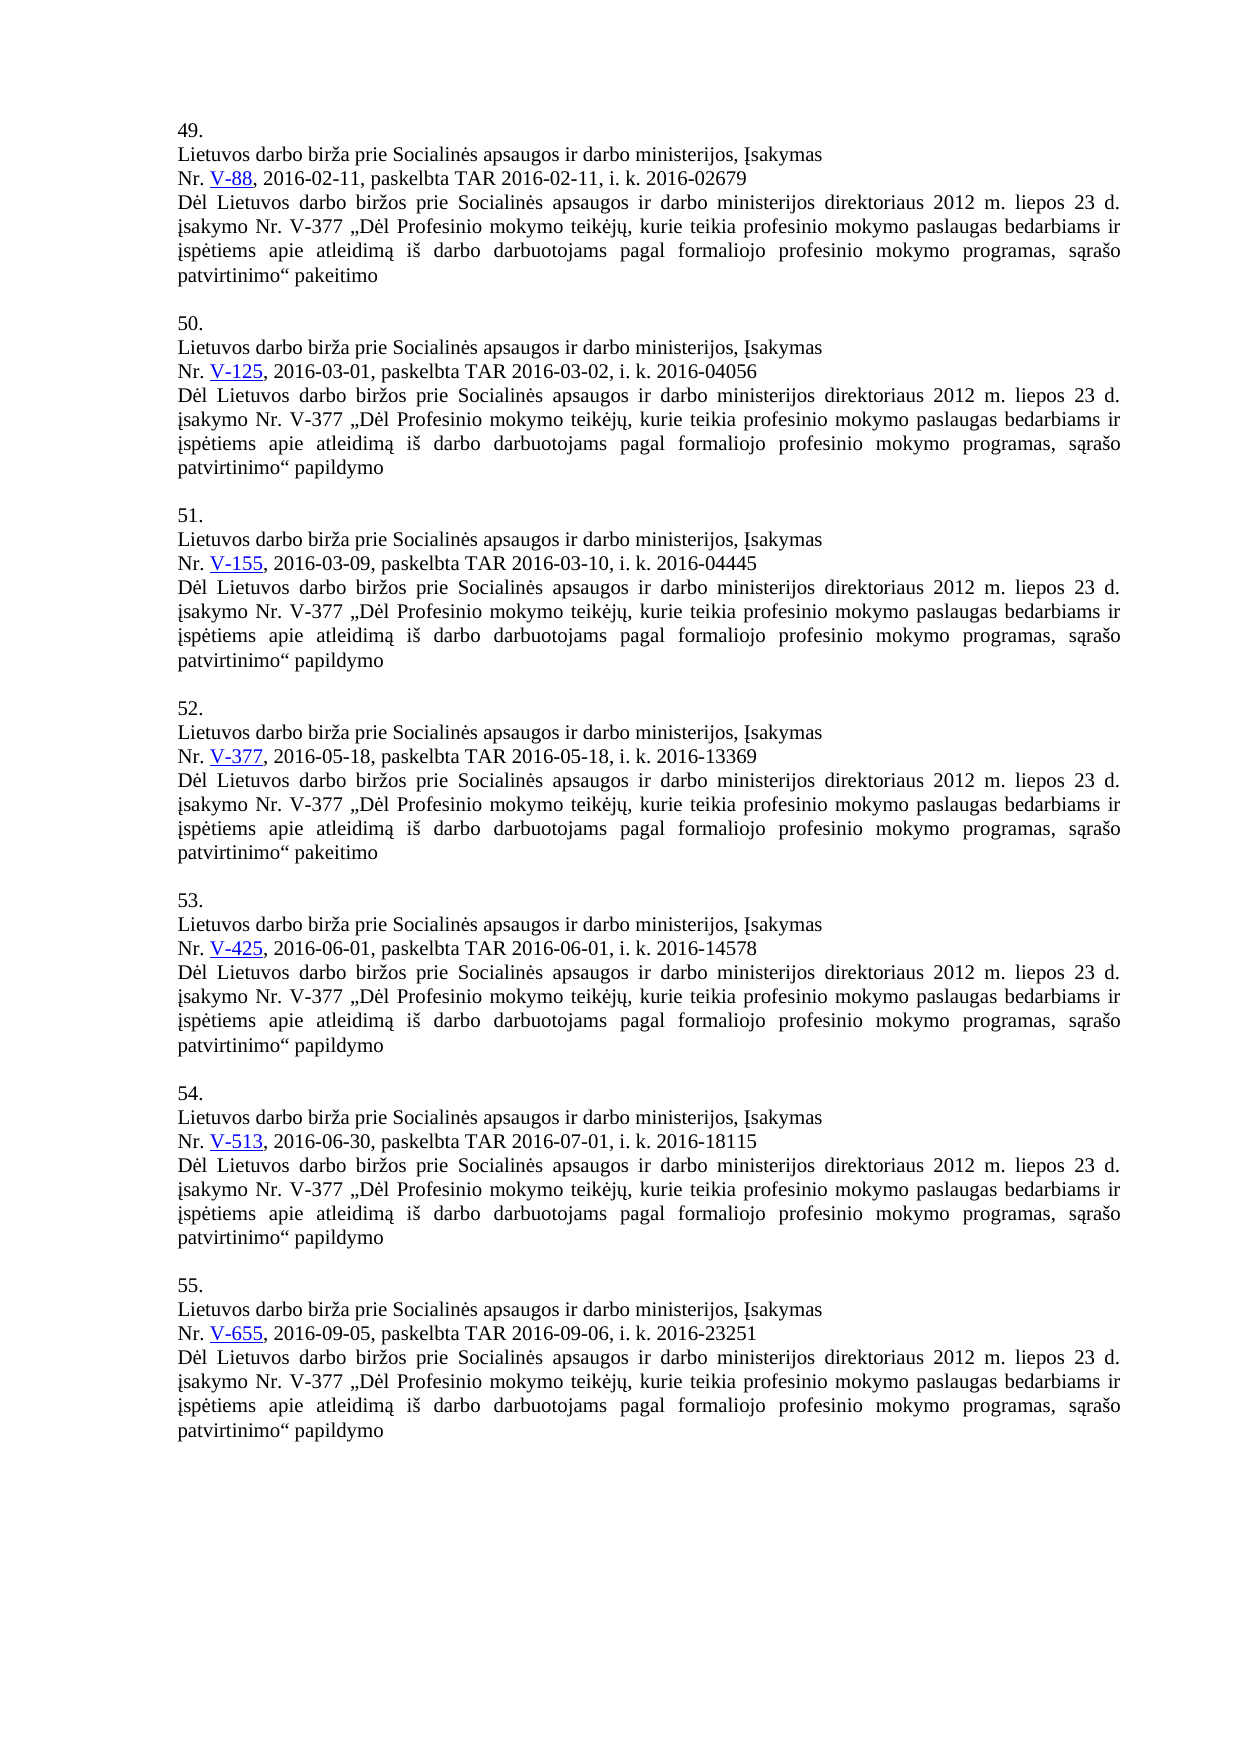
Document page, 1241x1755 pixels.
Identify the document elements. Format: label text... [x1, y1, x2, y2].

text 50. [177, 311, 1122, 335]
text 49. [177, 118, 1122, 142]
text Lietuvos darbo birža prie Socialinės apsaugos ir darbo ministerijos, Įsakymas [177, 142, 1122, 166]
text 54. [177, 1081, 1122, 1105]
text Dėl Lietuvos darbo biržos prie Socialinės apsaugos ir darbo ministerijos direktoriaus 2012 m. liepos 23 d. įsakymo Nr. V-377 „Dėl Profesinio mokymo teikėjų, kurie teikia profesinio mokymo paslaugas bedarbiams ir įspėtiems apie atleidimą iš darbo darbuotojams pagal formaliojo profesinio mokymo programas, sąrašo patvirtinimo“ papildymo [177, 960, 1122, 1057]
text Lietuvos darbo birža prie Socialinės apsaugos ir darbo ministerijos, Įsakymas [177, 1297, 1122, 1321]
text 55. [177, 1273, 1122, 1297]
text Lietuvos darbo birža prie Socialinės apsaugos ir darbo ministerijos, Įsakymas [177, 1105, 1122, 1129]
text Lietuvos darbo birža prie Socialinės apsaugos ir darbo ministerijos, Įsakymas [177, 335, 1122, 359]
text Nr. V-655, 2016-09-05, paskelbta TAR 2016-09-06, i. k. 2016-23251 [177, 1321, 1122, 1345]
text 53. [177, 888, 1122, 912]
text Dėl Lietuvos darbo biržos prie Socialinės apsaugos ir darbo ministerijos direktoriaus 2012 m. liepos 23 d. įsakymo Nr. V-377 „Dėl Profesinio mokymo teikėjų, kurie teikia profesinio mokymo paslaugas bedarbiams ir įspėtiems apie atleidimą iš darbo darbuotojams pagal formaliojo profesinio mokymo programas, sąrašo patvirtinimo“ papildymo [177, 1345, 1122, 1442]
text Dėl Lietuvos darbo biržos prie Socialinės apsaugos ir darbo ministerijos direktoriaus 2012 m. liepos 23 d. įsakymo Nr. V-377 „Dėl Profesinio mokymo teikėjų, kurie teikia profesinio mokymo paslaugas bedarbiams ir įspėtiems apie atleidimą iš darbo darbuotojams pagal formaliojo profesinio mokymo programas, sąrašo patvirtinimo“ papildymo [177, 1153, 1122, 1249]
text 52. [177, 696, 1122, 720]
text Nr. V-88, 2016-02-11, paskelbta TAR 2016-02-11, i. k. 2016-02679 [177, 166, 1122, 190]
text Nr. V-377, 2016-05-18, paskelbta TAR 2016-05-18, i. k. 2016-13369 [177, 744, 1122, 768]
text Nr. V-513, 2016-06-30, paskelbta TAR 2016-07-01, i. k. 2016-18115 [177, 1129, 1122, 1153]
text Nr. V-125, 2016-03-01, paskelbta TAR 2016-03-02, i. k. 2016-04056 [177, 359, 1122, 383]
text Lietuvos darbo birža prie Socialinės apsaugos ir darbo ministerijos, Įsakymas [177, 912, 1122, 936]
text 51. [177, 503, 1122, 527]
text Nr. V-155, 2016-03-09, paskelbta TAR 2016-03-10, i. k. 2016-04445 [177, 551, 1122, 575]
text Dėl Lietuvos darbo biržos prie Socialinės apsaugos ir darbo ministerijos direktoriaus 2012 m. liepos 23 d. įsakymo Nr. V-377 „Dėl Profesinio mokymo teikėjų, kurie teikia profesinio mokymo paslaugas bedarbiams ir įspėtiems apie atleidimą iš darbo darbuotojams pagal formaliojo profesinio mokymo programas, sąrašo patvirtinimo“ papildymo [177, 383, 1122, 479]
text Dėl Lietuvos darbo biržos prie Socialinės apsaugos ir darbo ministerijos direktoriaus 2012 m. liepos 23 d. įsakymo Nr. V-377 „Dėl Profesinio mokymo teikėjų, kurie teikia profesinio mokymo paslaugas bedarbiams ir įspėtiems apie atleidimą iš darbo darbuotojams pagal formaliojo profesinio mokymo programas, sąrašo patvirtinimo“ pakeitimo [177, 190, 1122, 287]
text Lietuvos darbo birža prie Socialinės apsaugos ir darbo ministerijos, Įsakymas [177, 720, 1122, 744]
text Nr. V-425, 2016-06-01, paskelbta TAR 2016-06-01, i. k. 2016-14578 [177, 936, 1122, 960]
text Dėl Lietuvos darbo biržos prie Socialinės apsaugos ir darbo ministerijos direktoriaus 2012 m. liepos 23 d. įsakymo Nr. V-377 „Dėl Profesinio mokymo teikėjų, kurie teikia profesinio mokymo paslaugas bedarbiams ir įspėtiems apie atleidimą iš darbo darbuotojams pagal formaliojo profesinio mokymo programas, sąrašo patvirtinimo“ pakeitimo [177, 768, 1122, 864]
text Lietuvos darbo birža prie Socialinės apsaugos ir darbo ministerijos, Įsakymas [177, 527, 1122, 551]
text Dėl Lietuvos darbo biržos prie Socialinės apsaugos ir darbo ministerijos direktoriaus 2012 m. liepos 23 d. įsakymo Nr. V-377 „Dėl Profesinio mokymo teikėjų, kurie teikia profesinio mokymo paslaugas bedarbiams ir įspėtiems apie atleidimą iš darbo darbuotojams pagal formaliojo profesinio mokymo programas, sąrašo patvirtinimo“ papildymo [177, 575, 1122, 672]
